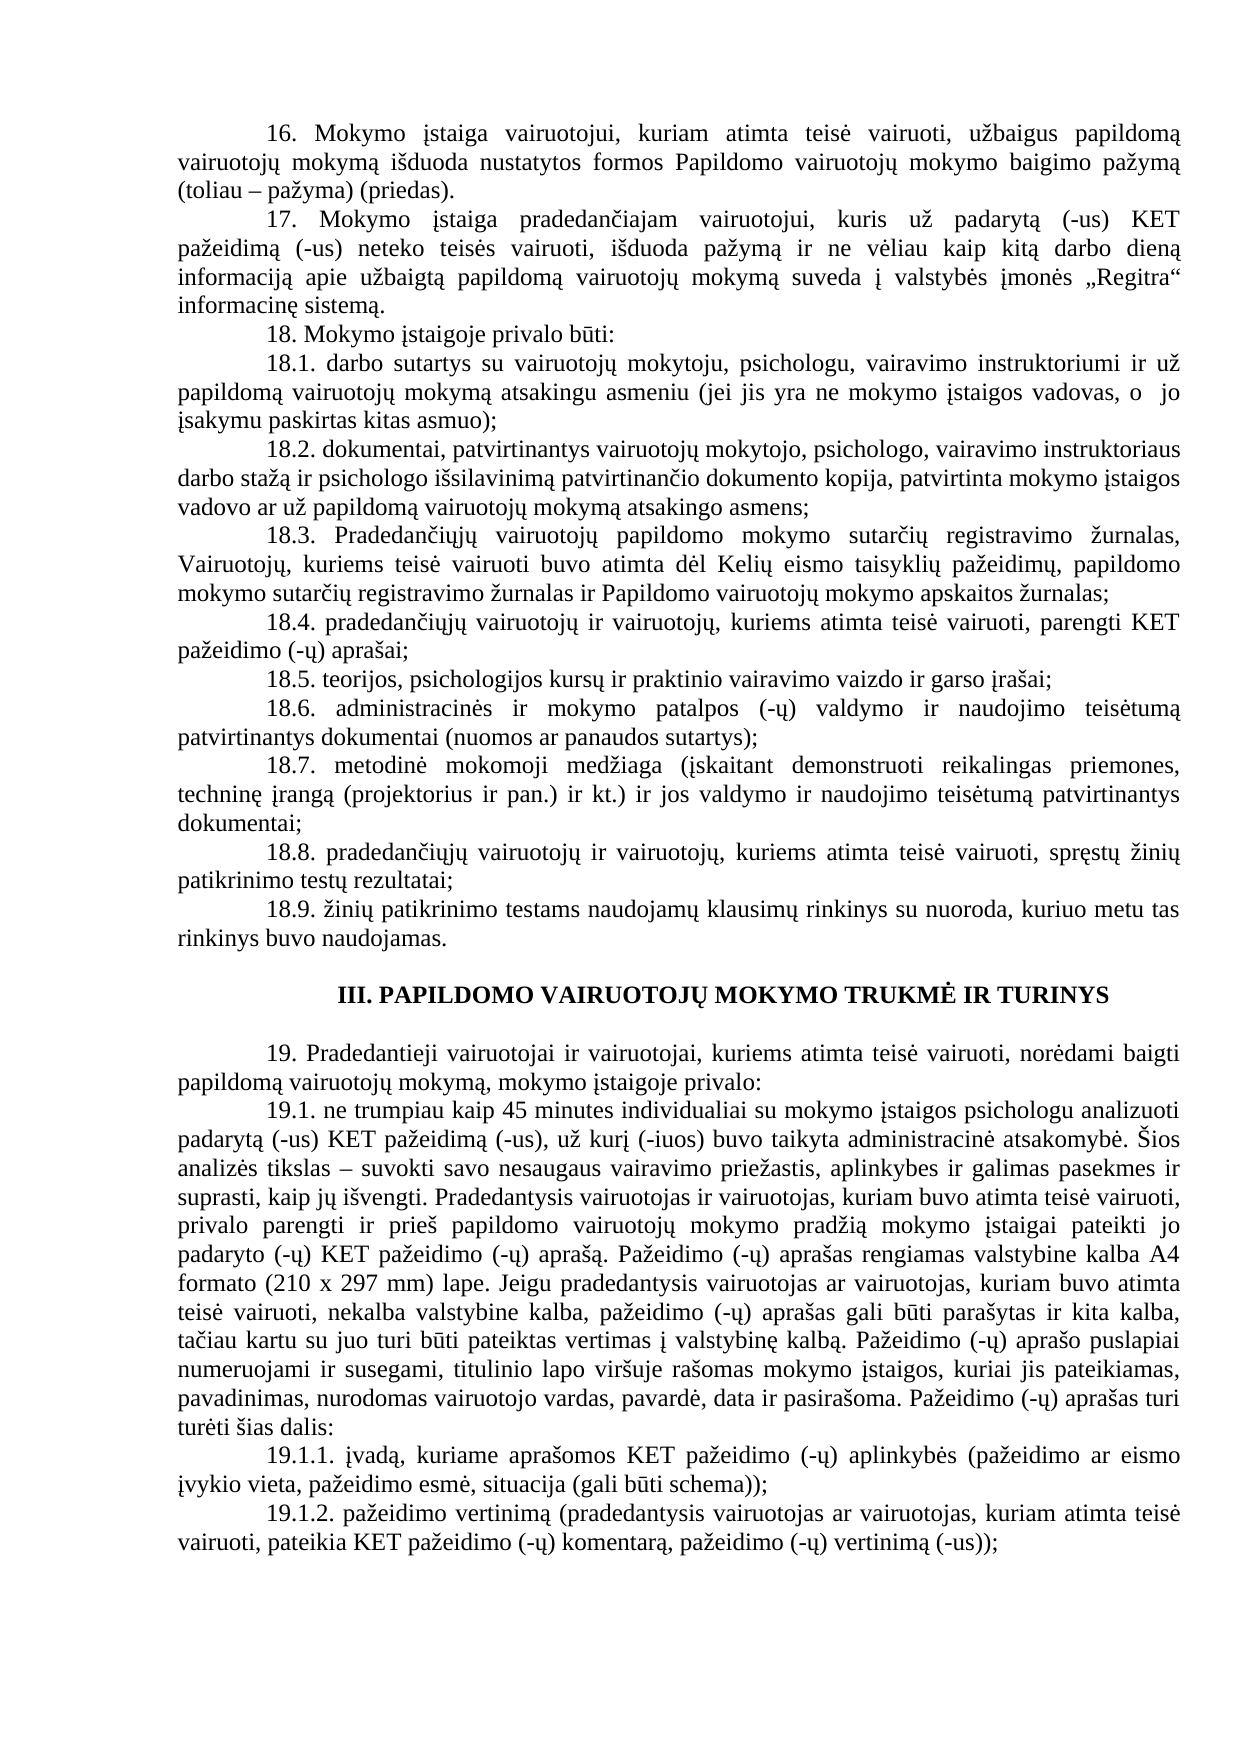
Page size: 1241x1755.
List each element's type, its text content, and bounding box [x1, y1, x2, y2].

text 18.1. darbo sutartys su vairuotojų mokytoju, psichologu, vairavimo instruktoriumi ir už papildomą vairuotojų mokymą atsakingu asmeniu (jei jis yra ne mokymo įstaigos vadovas, o jo įsakymu paskirtas kitas asmuo); [177, 348, 1181, 434]
text 18.8. pradedančiųjų vairuotojų ir vairuotojų, kuriems atimta teisė vairuoti, spręstų žinių patikrinimo testų rezultatai; [177, 837, 1181, 894]
text 18.9. žinių patikrinimo testams naudojamų klausimų rinkinys su nuoroda, kuriuo metu tas rinkinys buvo naudojamas. [177, 894, 1181, 952]
text 19.1. ne trumpiau kaip 45 minutes individualiai su mokymo įstaigos psichologu analizuoti padarytą (-us) KET pažeidimą (-us), už kurį (-iuos) buvo taikyta administracinė atsakomybė. Šios analizės tikslas – suvokti savo nesaugaus vairavimo priežastis, aplinkybes ir galimas pasekmes ir suprasti, kaip jų išvengti. Pradedantysis vairuotojas ir vairuotojas, kuriam buvo atimta teisė vairuoti, privalo parengti ir prieš papildomo vairuotojų mokymo pradžią mokymo įstaigai pateikti jo padaryto (-ų) KET pažeidimo (-ų) aprašą. Pažeidimo (-ų) aprašas rengiamas valstybine kalba A4 formato (210 x 297 mm) lape. Jeigu pradedantysis vairuotojas ar vairuotojas, kuriam buvo atimta teisė vairuoti, nekalba valstybine kalba, pažeidimo (-ų) aprašas gali būti parašytas ir kita kalba, tačiau kartu su juo turi būti pateiktas vertimas į valstybinę kalbą. Pažeidimo (-ų) aprašo puslapiai numeruojami ir susegami, titulinio lapo viršuje rašomas mokymo įstaigos, kuriai jis pateikiamas, pavadinimas, nurodomas vairuotojo vardas, pavardė, data ir pasirašoma. Pažeidimo (-ų) aprašas turi turėti šias dalis: [177, 1096, 1181, 1441]
text 19.1.2. pažeidimo vertinimą (pradedantysis vairuotojas ar vairuotojas, kuriam atimta teisė vairuoti, pateikia KET pažeidimo (-ų) komentarą, pažeidimo (-ų) vertinimą (-us)); [177, 1498, 1181, 1556]
text 19.1.1. įvadą, kuriame aprašomos KET pažeidimo (-ų) aplinkybės (pažeidimo ar eismo įvykio vieta, pažeidimo esmė, situacija (gali būti schema)); [177, 1441, 1181, 1498]
text 18. Mokymo įstaigoje privalo būti: [177, 319, 1181, 348]
text 18.4. pradedančiųjų vairuotojų ir vairuotojų, kuriems atimta teisė vairuoti, parengti KET pažeidimo (-ų) aprašai; [177, 607, 1181, 664]
text 18.7. metodinė mokomoji medžiaga (įskaitant demonstruoti reikalingas priemones, techninę įrangą (projektorius ir pan.) ir kt.) ir jos valdymo ir naudojimo teisėtumą patvirtinantys dokumentai; [177, 751, 1181, 837]
text 18.5. teorijos, psichologijos kursų ir praktinio vairavimo vaizdo ir garso įrašai; [177, 664, 1181, 693]
text III. PAPILDOMO VAIRUOTOJŲ MOKYMO TRUKMĖ IR TURINYS [177, 981, 1181, 1009]
text 18.2. dokumentai, patvirtinantys vairuotojų mokytojo, psichologo, vairavimo instruktoriaus darbo stažą ir psichologo išsilavinimą patvirtinančio dokumento kopija, patvirtinta mokymo įstaigos vadovo ar už papildomą vairuotojų mokymą atsakingo asmens; [177, 434, 1181, 521]
text 17. Mokymo įstaiga pradedančiajam vairuotojui, kuris už padarytą (-us) KET pažeidimą (-us) neteko teisės vairuoti, išduoda pažymą ir ne vėliau kaip kitą darbo dieną informaciją apie užbaigtą papildomą vairuotojų mokymą suveda į valstybės įmonės „Regitra“ informacinę sistemą. [177, 204, 1181, 319]
text 19. Pradedantieji vairuotojai ir vairuotojai, kuriems atimta teisė vairuoti, norėdami baigti papildomą vairuotojų mokymą, mokymo įstaigoje privalo: [177, 1038, 1181, 1096]
text 18.3. Pradedančiųjų vairuotojų papildomo mokymo sutarčių registravimo žurnalas, Vairuotojų, kuriems teisė vairuoti buvo atimta dėl Kelių eismo taisyklių pažeidimų, papildomo mokymo sutarčių registravimo žurnalas ir Papildomo vairuotojų mokymo apskaitos žurnalas; [177, 521, 1181, 607]
text 18.6. administracinės ir mokymo patalpos (-ų) valdymo ir naudojimo teisėtumą patvirtinantys dokumentai (nuomos ar panaudos sutartys); [177, 693, 1181, 751]
text 16. Mokymo įstaiga vairuotojui, kuriam atimta teisė vairuoti, užbaigus papildomą vairuotojų mokymą išduoda nustatytos formos Papildomo vairuotojų mokymo baigimo pažymą (toliau – pažyma) (priedas). [177, 118, 1181, 204]
